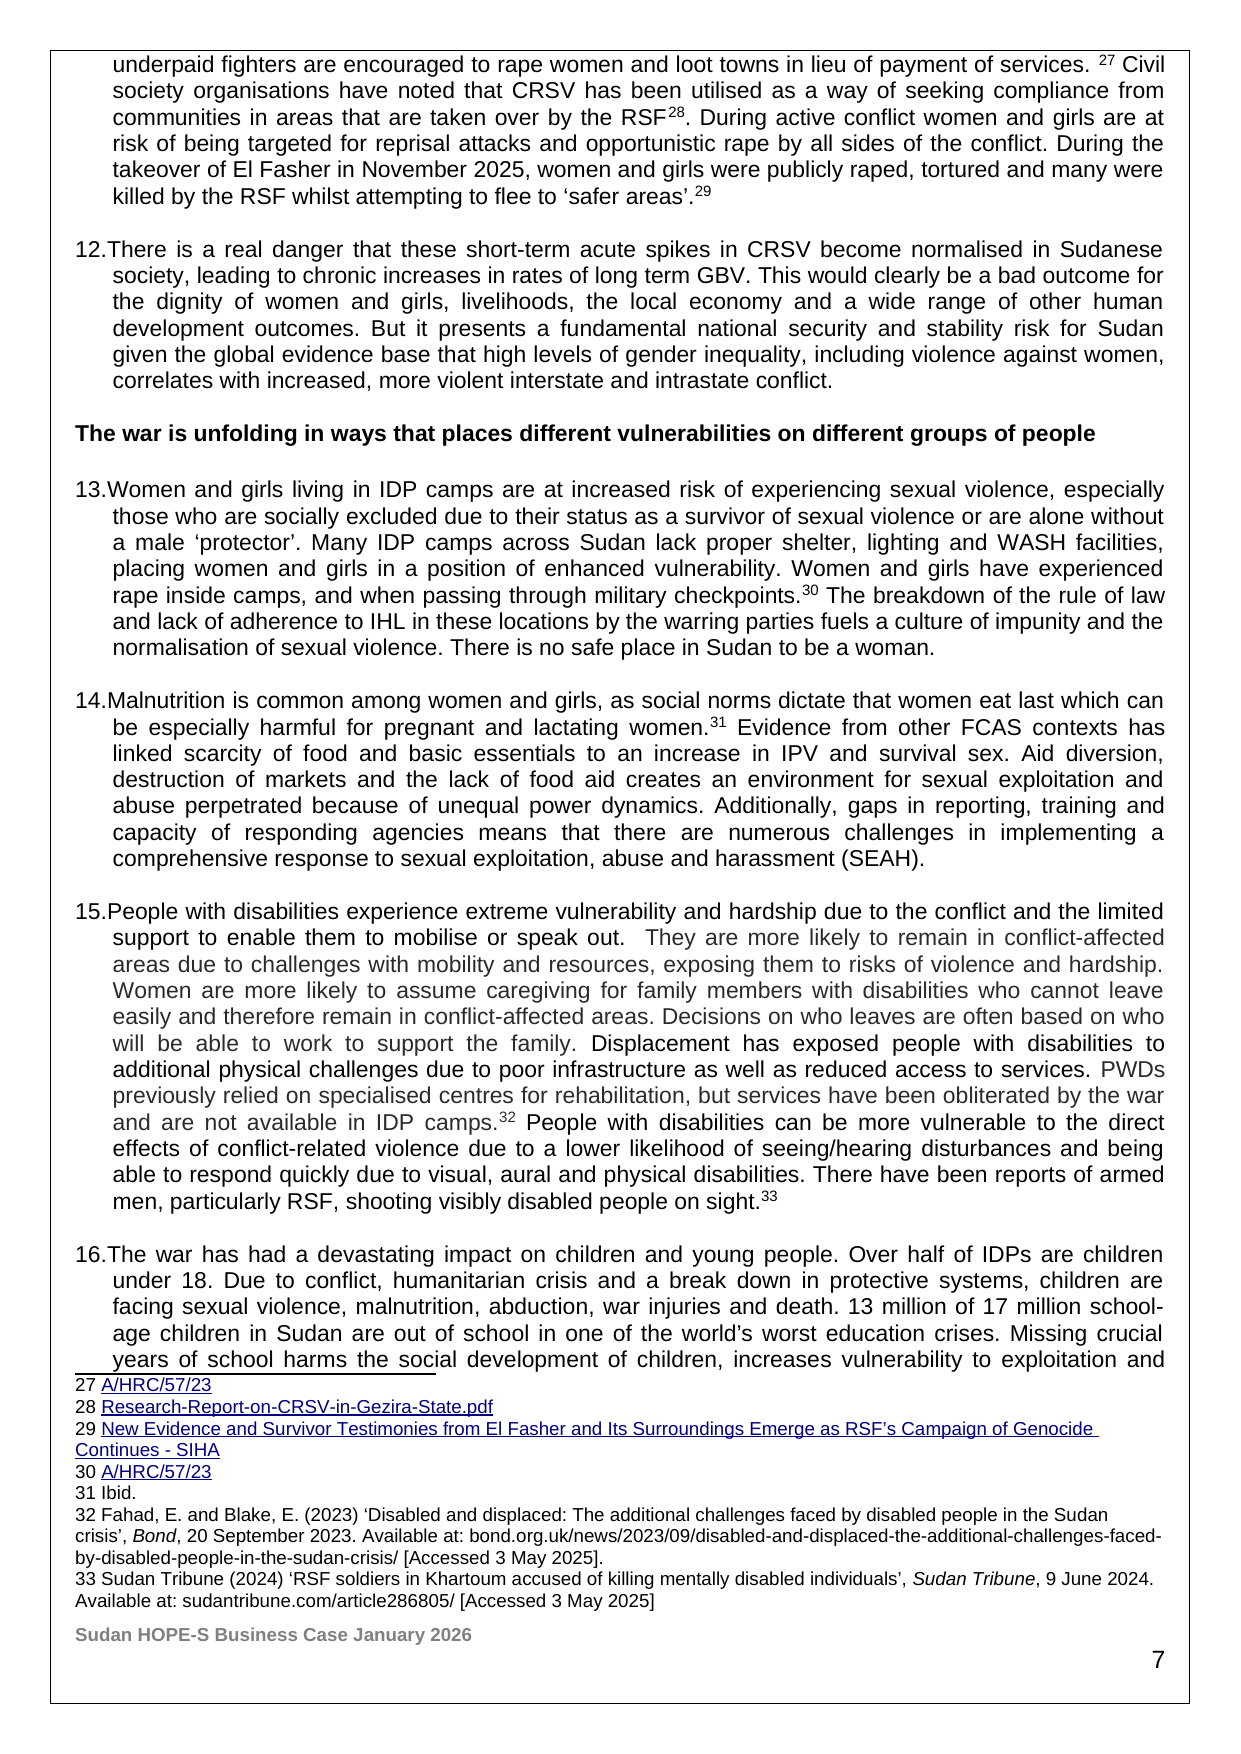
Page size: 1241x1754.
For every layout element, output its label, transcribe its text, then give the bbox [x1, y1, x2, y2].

list People with disabilities experience extreme vulnerability and hardship due to the conflict and the limited support to enable them to mobilise or speak out. They are more likely to remain in conflict-affected areas due to challenges with mobility and resources, exposing them to risks of violence and hardship. Women are more likely to assume caregiving for family members with disabilities who cannot leave easily and therefore remain in conflict-affected areas. Decisions on who leaves are often based on who will be able to work to support the family. Displacement has exposed people with disabilities to additional physical challenges due to poor infrastructure as well as reduced access to services. PWDs previously relied on specialised centres for rehabilitation, but services have been obliterated by the war and are not available in IDP camps. People with disabilities can be more vulnerable to the direct effects of conflict-related violence due to a lower likelihood of seeing/hearing disturbances and being able to respond quickly due to visual, aural and physical disabilities. There have been reports of armed men, particularly RSF, shooting visibly disabled people on sight. [75, 898, 1165, 1214]
list There is a real danger that these short-term acute spikes in CRSV become normalised in Sudanese society, leading to chronic increases in rates of long term GBV. This would clearly be a bad outcome for the dignity of women and girls, livelihoods, the local economy and a wide range of other human development outcomes. But it presents a fundamental national security and stability risk for Sudan given the global evidence base that high levels of gender inequality, including violence against women, correlates with increased, more violent interstate and intrastate conflict. [75, 236, 1165, 394]
list The war has had a devastating impact on children and young people. Over half of IDPs are children under 18. Due to conflict, humanitarian crisis and a break down in protective systems, children are facing sexual violence, malnutrition, abduction, war injuries and death. 13 million of 17 million school-age children in Sudan are out of school in one of the world’s worst education crises. Missing crucial years of school harms the social development of children, increases vulnerability to exploitation and [75, 1241, 1165, 1372]
list Women and girls living in IDP camps are at increased risk of experiencing sexual violence, especially those who are socially excluded due to their status as a survivor of sexual violence or are alone without a male ‘protector’. Many IDP camps across Sudan lack proper shelter, lighting and WASH facilities, placing women and girls in a position of enhanced vulnerability. Women and girls have experienced rape inside camps, and when passing through military checkpoints. The breakdown of the rule of law and lack of adherence to IHL in these locations by the warring parties fuels a culture of impunity and the normalisation of sexual violence. There is no safe place in Sudan to be a woman. [75, 476, 1165, 661]
list Sudan Tribune (2024) ‘RSF soldiers in Khartoum accused of killing mentally disabled individuals’, Sudan Tribune, 9 June 2024. Available at: sudantribune.com/article286805/ [Accessed 3 May 2025] [75, 1568, 1165, 1611]
list Fahad, E. and Blake, E. (2023) ‘Disabled and displaced: The additional challenges faced by disabled people in the Sudan crisis’, Bond, 20 September 2023. Available at: bond.org.uk/news/2023/09/disabled-and-displaced-the-additional-challenges-faced-by-disabled-people-in-the-sudan-crisis/ [Accessed 3 May 2025]. [75, 1503, 1165, 1568]
text The war is unfolding in ways that places different vulnerabilities on different groups of people [75, 420, 1165, 446]
list A/HRC/57/23 [75, 1460, 1165, 1482]
list underpaid fighters are encouraged to rape women and loot towns in lieu of payment of services. Civil society organisations have noted that CRSV has been utilised as a way of seeking compliance from communities in areas that are taken over by the RSF. During active conflict women and girls are at risk of being targeted for reprisal attacks and opportunistic rape by all sides of the conflict. During the takeover of El Fasher in November 2025, women and girls were publicly raped, tortured and many were killed by the RSF whilst attempting to flee to ‘safer areas’. [75, 51, 1165, 209]
list New Evidence and Survivor Testimonies from El Fasher and Its Surroundings Emerge as RSF’s Campaign of Genocide Continues - SIHA [75, 1417, 1165, 1460]
list Research-Report-on-CRSV-in-Gezira-State.pdf [75, 1396, 1165, 1417]
list Malnutrition is common among women and girls, as social norms dictate that women eat last which can be especially harmful for pregnant and lactating women. Evidence from other FCAS contexts has linked scarcity of food and basic essentials to an increase in IPV and survival sex. Aid diversion, destruction of markets and the lack of food aid creates an environment for sexual exploitation and abuse perpetrated because of unequal power dynamics. Additionally, gaps in reporting, training and capacity of responding agencies means that there are numerous challenges in implementing a comprehensive response to sexual exploitation, abuse and harassment (SEAH). [75, 687, 1165, 872]
list A/HRC/57/23 [75, 1374, 1165, 1396]
list Ibid. [75, 1482, 1165, 1503]
